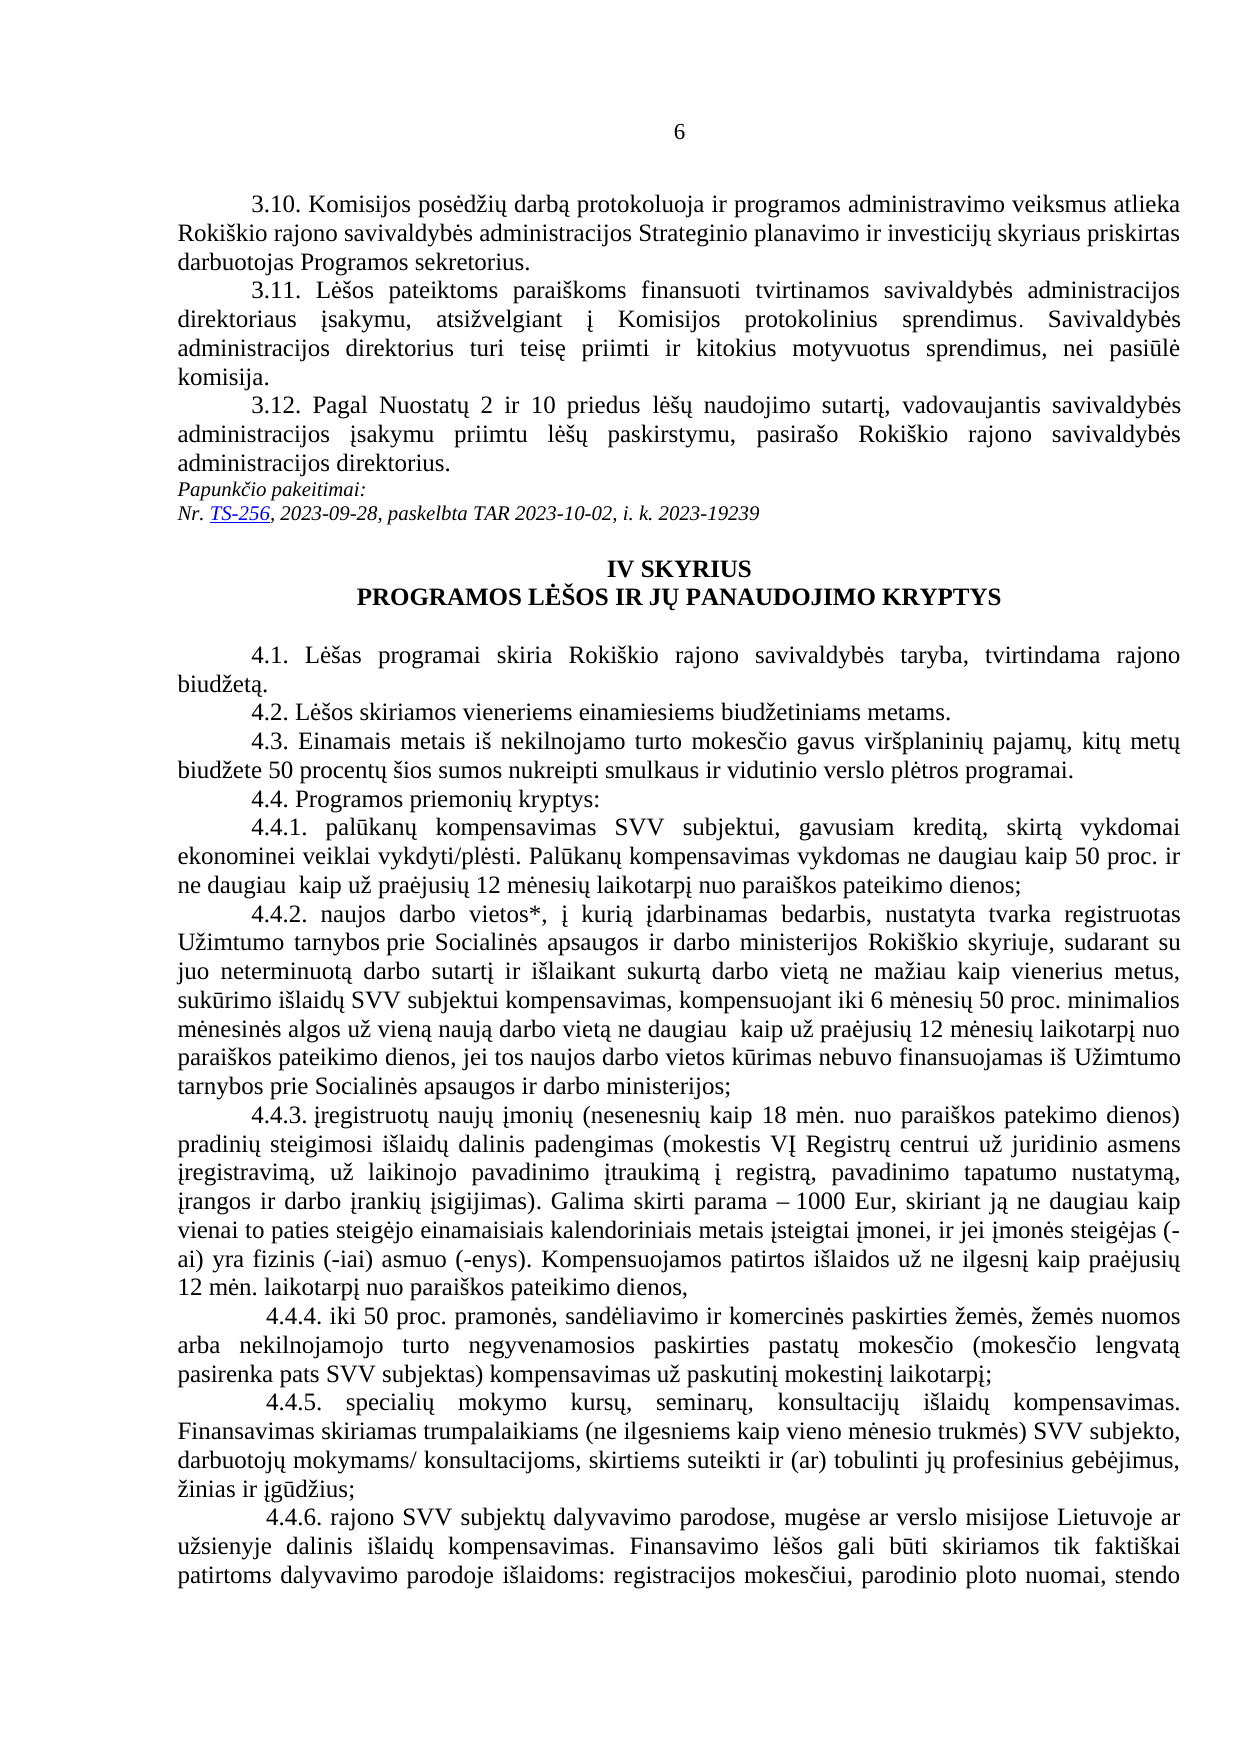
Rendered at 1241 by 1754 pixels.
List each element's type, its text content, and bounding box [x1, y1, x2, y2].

text IV SKYRIUS [177, 554, 1181, 582]
text Nr. TS-256, 2023-09-28, paskelbta TAR 2023-10-02, i. k. 2023-19239 [177, 501, 1181, 525]
text PROGRAMOS LĖŠOS IR JŲ PANAUDOJIMO KRYPTYS [177, 582, 1181, 611]
text 4.2. Lėšos skiriamos vieneriems einamiesiems biudžetiniams metams. [177, 697, 1181, 726]
text 3.12. Pagal Nuostatų 2 ir 10 priedus lėšų naudojimo sutartį, vadovaujantis savivaldybės administracijos įsakymu priimtu lėšų paskirstymu, pasirašo Rokiškio rajono savivaldybės administracijos direktorius. [177, 391, 1181, 477]
text 4.1. Lėšas programai skiria Rokiškio rajono savivaldybės taryba, tvirtindama rajono biudžetą. [177, 640, 1181, 697]
text Papunkčio pakeitimai: [177, 477, 1181, 501]
text 3.10. Komisijos posėdžių darbą protokoluoja ir programos administravimo veiksmus atlieka Rokiškio rajono savivaldybės administracijos Strateginio planavimo ir investicijų skyriaus priskirtas darbuotojas Programos sekretorius. [177, 189, 1181, 276]
text 4.4.2. naujos darbo vietos*, į kurią įdarbinamas bedarbis, nustatyta tvarka registruotas Užimtumo tarnybos prie Socialinės apsaugos ir darbo ministerijos Rokiškio skyriuje, sudarant su juo neterminuotą darbo sutartį ir išlaikant sukurtą darbo vietą ne mažiau kaip vienerius metus, sukūrimo išlaidų SVV subjektui kompensavimas, kompensuojant iki 6 mėnesių 50 proc. minimalios mėnesinės algos už vieną naują darbo vietą ne daugiau kaip už praėjusių 12 mėnesių laikotarpį nuo paraiškos pateikimo dienos, jei tos naujos darbo vietos kūrimas nebuvo finansuojamas iš Užimtumo tarnybos prie Socialinės apsaugos ir darbo ministerijos; [177, 899, 1181, 1100]
text 4.4. Programos priemonių kryptys: [177, 784, 1181, 812]
subtitle 4.4.3. įregistruotų naujų įmonių (nesenesnių kaip 18 mėn. nuo paraiškos patekimo dienos) pradinių steigimosi išlaidų dalinis padengimas (mokestis VĮ Registrų centrui už juridinio asmens įregistravimą, už laikinojo pavadinimo įtraukimą į registrą, pavadinimo tapatumo nustatymą, įrangos ir darbo įrankių įsigijimas). Galima skirti parama – 1000 Eur, skiriant ją ne daugiau kaip vienai to paties steigėjo einamaisiais kalendoriniais metais įsteigtai įmonei, ir jei įmonės steigėjas (-ai) yra fizinis (-iai) asmuo (-enys). Kompensuojamos patirtos išlaidos už ne ilgesnį kaip praėjusių 12 mėn. laikotarpį nuo paraiškos pateikimo dienos, [177, 1100, 1181, 1301]
text 4.4.6. rajono SVV subjektų dalyvavimo parodose, mugėse ar verslo misijose Lietuvoje ar užsienyje dalinis išlaidų kompensavimas. Finansavimo lėšos gali būti skiriamos tik faktiškai patirtoms dalyvavimo parodoje išlaidoms: registracijos mokesčiui, parodinio ploto nuomai, stendo [177, 1502, 1181, 1589]
text 4.3. Einamais metais iš nekilnojamo turto mokesčio gavus viršplaninių pajamų, kitų metų biudžete 50 procentų šios sumos nukreipti smulkaus ir vidutinio verslo plėtros programai. [177, 726, 1181, 784]
text 3.11. Lėšos pateiktoms paraiškoms finansuoti tvirtinamos savivaldybės administracijos direktoriaus įsakymu, atsižvelgiant į Komisijos protokolinius sprendimus. Savivaldybės administracijos direktorius turi teisę priimti ir kitokius motyvuotus sprendimus, nei pasiūlė komisija. [177, 276, 1181, 391]
text 4.4.4. iki 50 proc. pramonės, sandėliavimo ir komercinės paskirties žemės, žemės nuomos arba nekilnojamojo turto negyvenamosios paskirties pastatų mokesčio (mokesčio lengvatą pasirenka pats SVV subjektas) kompensavimas už paskutinį mokestinį laikotarpį; [177, 1301, 1181, 1387]
text 4.4.1. palūkanų kompensavimas SVV subjektui, gavusiam kreditą, skirtą vykdomai ekonominei veiklai vykdyti/plėsti. Palūkanų kompensavimas vykdomas ne daugiau kaip 50 proc. ir ne daugiau kaip už praėjusių 12 mėnesių laikotarpį nuo paraiškos pateikimo dienos; [177, 812, 1181, 899]
text 4.4.5. specialių mokymo kursų, seminarų, konsultacijų išlaidų kompensavimas. Finansavimas skiriamas trumpalaikiams (ne ilgesniems kaip vieno mėnesio trukmės) SVV subjekto, darbuotojų mokymams/ konsultacijoms, skirtiems suteikti ir (ar) tobulinti jų profesinius gebėjimus, žinias ir įgūdžius; [177, 1387, 1181, 1502]
